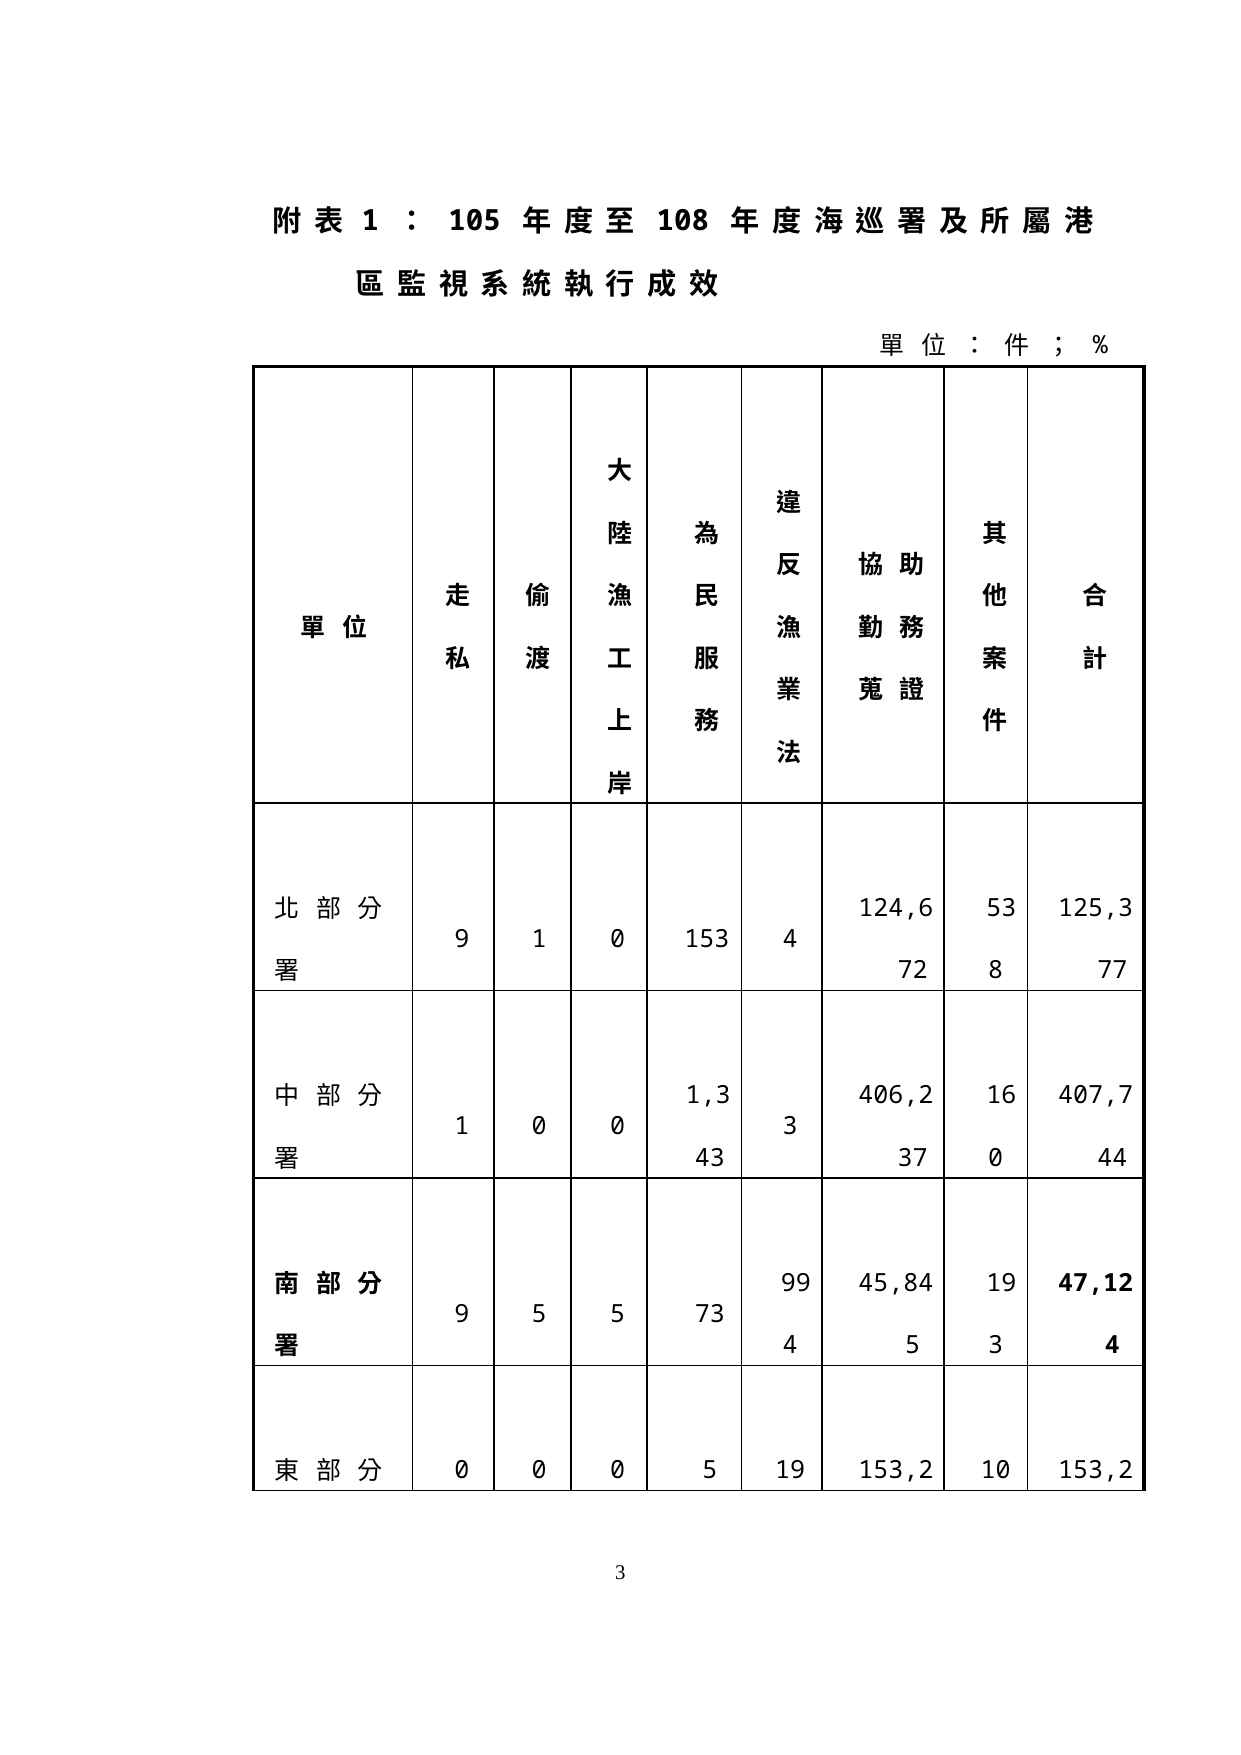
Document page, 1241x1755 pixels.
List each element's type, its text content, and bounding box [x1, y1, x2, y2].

table_header 大陸漁工上岸 [572, 368, 646, 802]
table_cell 5 [495, 1179, 570, 1365]
table_cell 538 [945, 804, 1027, 990]
table_cell 0 [572, 804, 646, 990]
table_cell 北部分署 [255, 804, 412, 990]
table_cell 0 [572, 991, 646, 1177]
table_cell 0 [495, 991, 570, 1177]
text 附表1：105年度至108年度海巡署及所屬港區監視系統執行成效 [242, 177, 1121, 302]
table_header 協助勤務蒐證 [823, 368, 943, 802]
table_cell 0 [413, 1366, 493, 1490]
table_header 違反漁業法 [742, 368, 821, 802]
table_cell 193 [945, 1179, 1027, 1365]
table_cell 3 [742, 991, 821, 1177]
table_cell 124,672 [823, 804, 943, 990]
table_cell 1 [413, 991, 493, 1177]
table_cell 125,377 [1028, 804, 1142, 990]
table_header 偷渡 [495, 368, 570, 802]
table_header 走私 [413, 368, 493, 802]
table_cell 南部分署 [255, 1179, 412, 1365]
table_cell 4 [742, 804, 821, 990]
text 單位：件；% [242, 302, 1121, 365]
table_cell 160 [945, 991, 1027, 1177]
table_header 合計 [1028, 368, 1142, 802]
table_cell 1,343 [648, 991, 741, 1177]
table_cell 406,237 [823, 991, 943, 1177]
table_cell 0 [572, 1366, 646, 1490]
table_cell 1 [495, 804, 570, 990]
table_cell 45,845 [823, 1179, 943, 1365]
table_header 為民 服務 [648, 368, 741, 802]
table_header 單位 [255, 368, 412, 802]
table_cell 中部分署 [255, 991, 412, 1177]
table_cell 5 [648, 1366, 741, 1490]
table_cell 153,2 [1028, 1366, 1142, 1490]
table_cell 東部分 [255, 1366, 412, 1490]
table_cell 153 [648, 804, 741, 990]
table_cell 0 [495, 1366, 570, 1490]
table_cell 994 [742, 1179, 821, 1365]
table_cell 9 [413, 1179, 493, 1365]
table_cell 5 [572, 1179, 646, 1365]
table_cell 407,744 [1028, 991, 1142, 1177]
table_cell 10 [945, 1366, 1027, 1490]
table_cell 47,124 [1028, 1179, 1142, 1365]
table_header 其他案件 [945, 368, 1027, 802]
table_cell 73 [648, 1179, 741, 1365]
table_cell 19 [742, 1366, 821, 1490]
table_cell 153,2 [823, 1366, 943, 1490]
table_cell 9 [413, 804, 493, 990]
